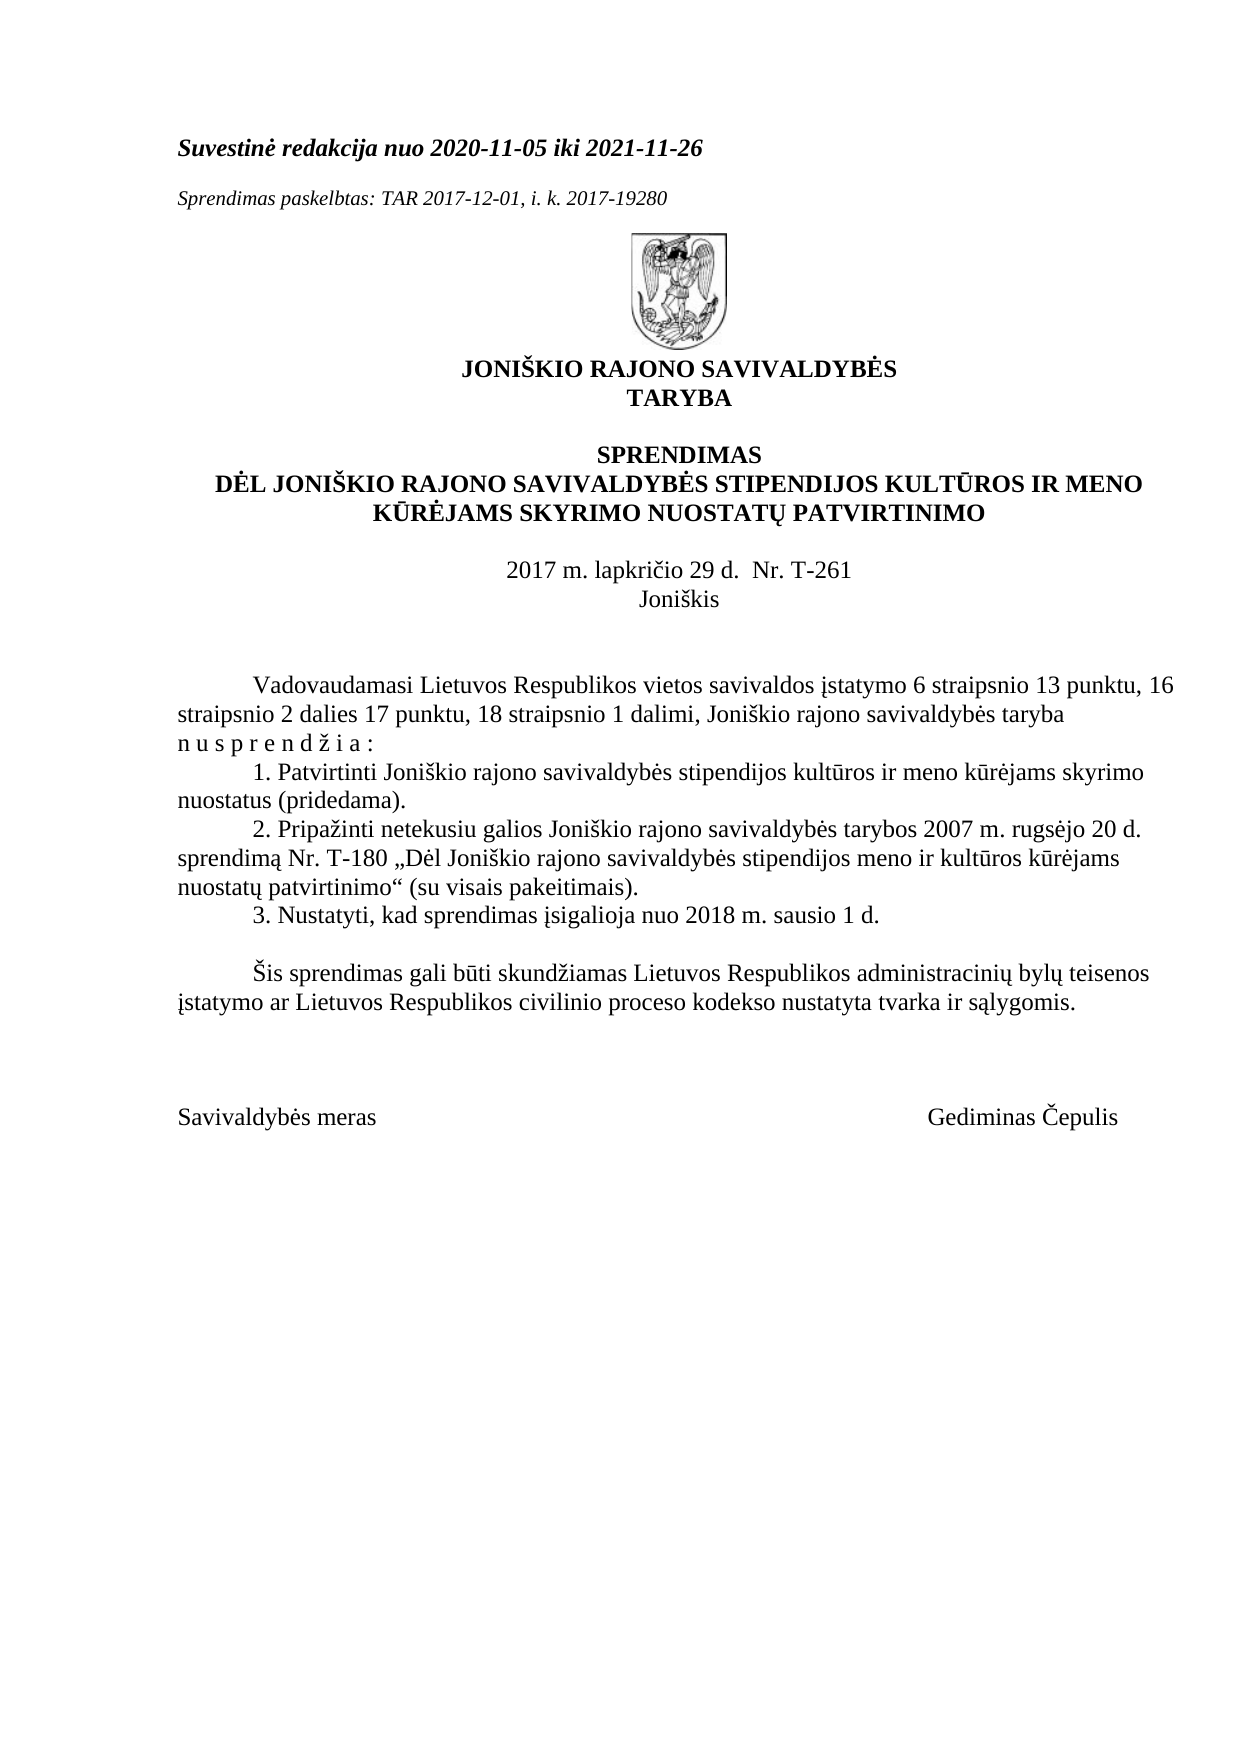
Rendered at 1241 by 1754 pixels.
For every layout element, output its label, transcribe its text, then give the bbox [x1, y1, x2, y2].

text 1. Patvirtinti Joniškio rajono savivaldybės stipendijos kultūros ir meno kūrėjams skyrimo nuostatus (pridedama). [177, 757, 1181, 814]
text 2017 m. lapkričio 29 d. Nr. T-261 [177, 556, 1181, 584]
text DĖL JONIŠKIO RAJONO SAVIVALDYBĖS STIPENDIJOS KULTŪROS IR MENO KŪRĖJAMS SKYRIMO NUOSTATŲ PATVIRTINIMO [177, 469, 1181, 527]
text Joniškio rajono savivaldybės TARYBA [177, 354, 1181, 412]
text Šis sprendimas gali būti skundžiamas Lietuvos Respublikos administracinių bylų teisenos įstatymo ar Lietuvos Respublikos civilinio proceso kodekso nustatyta tvarka ir sąlygomis. [177, 958, 1181, 1016]
text 2. Pripažinti netekusiu galios Joniškio rajono savivaldybės tarybos 2007 m. rugsėjo 20 d. sprendimą Nr. T-180 „Dėl Joniškio rajono savivaldybės stipendijos meno ir kultūros kūrėjams nuostatų patvirtinimo“ (su visais pakeitimais). [177, 814, 1181, 901]
text Sprendimas paskelbtas: TAR 2017-12-01, i. k. 2017-19280 [177, 186, 1181, 210]
text Suvestinė redakcija nuo 2020-11-05 iki 2021-11-26 [177, 133, 1181, 162]
text Joniškis [177, 584, 1181, 613]
text 3. Nustatyti, kad sprendimas įsigalioja nuo 2018 m. sausio 1 d. [177, 901, 1181, 929]
text SPRENDIMAS [177, 441, 1181, 469]
text Vadovaudamasi Lietuvos Respublikos vietos savivaldos įstatymo 6 straipsnio 13 punktu, 16 straipsnio 2 dalies 17 punktu, 18 straipsnio 1 dalimi, Joniškio rajono savivaldybės taryba nusprendžia: [177, 671, 1181, 757]
text Savivaldybės meras Gediminas Čepulis [177, 1102, 1181, 1131]
